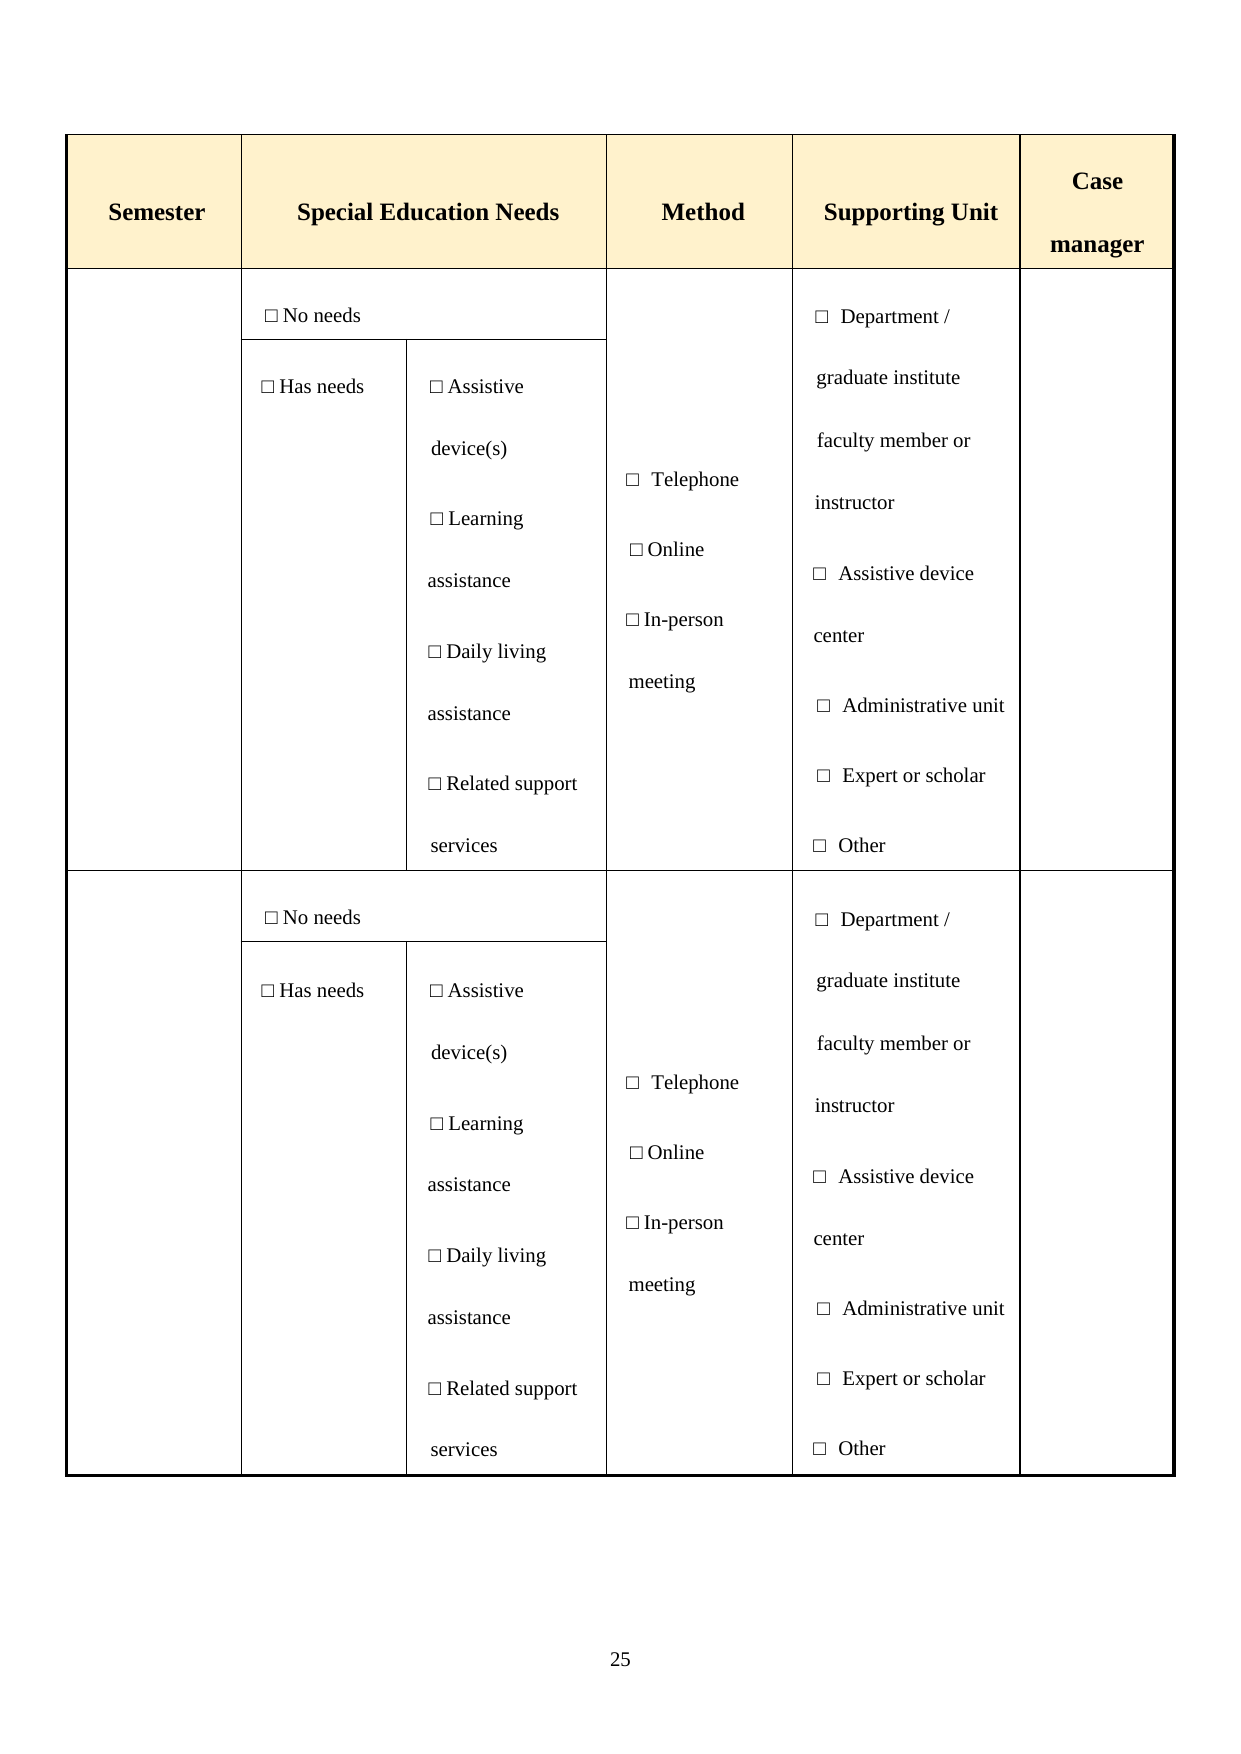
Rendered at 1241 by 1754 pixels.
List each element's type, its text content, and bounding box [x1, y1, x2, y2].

table_cell □ No needs [242, 871, 606, 941]
table_cell [68, 269, 241, 870]
table_cell □ Assistive device(s) □ Learning assistance □ Daily living assistance □ Related support services [407, 942, 606, 1474]
table_cell □ Has needs [242, 340, 406, 870]
table_header Semester [68, 135, 241, 268]
table_cell [1021, 871, 1172, 1474]
table_cell □ Department / graduate institute faculty member or instructor □ Assistive device center □ Administrative unit □ Expert or scholar □ Other [793, 269, 1019, 870]
table_cell □ Telephone □ Online □ In-person meeting [607, 871, 792, 1474]
table_header Case manager [1021, 135, 1172, 268]
table_header Method [607, 135, 792, 268]
table_cell □ Assistive device(s) □ Learning assistance □ Daily living assistance □ Related support services [407, 340, 606, 870]
table_cell □ Telephone □ Online □ In-person meeting [607, 269, 792, 870]
table_cell □ Department / graduate institute faculty member or instructor □ Assistive device center □ Administrative unit □ Expert or scholar □ Other [793, 871, 1019, 1474]
table_cell □ Has needs [242, 942, 406, 1474]
table_cell [1021, 269, 1172, 870]
table_cell □ No needs [242, 269, 606, 339]
table_cell [68, 871, 241, 1474]
table_header Supporting Unit [793, 135, 1019, 268]
table_header Special Education Needs [242, 135, 606, 268]
